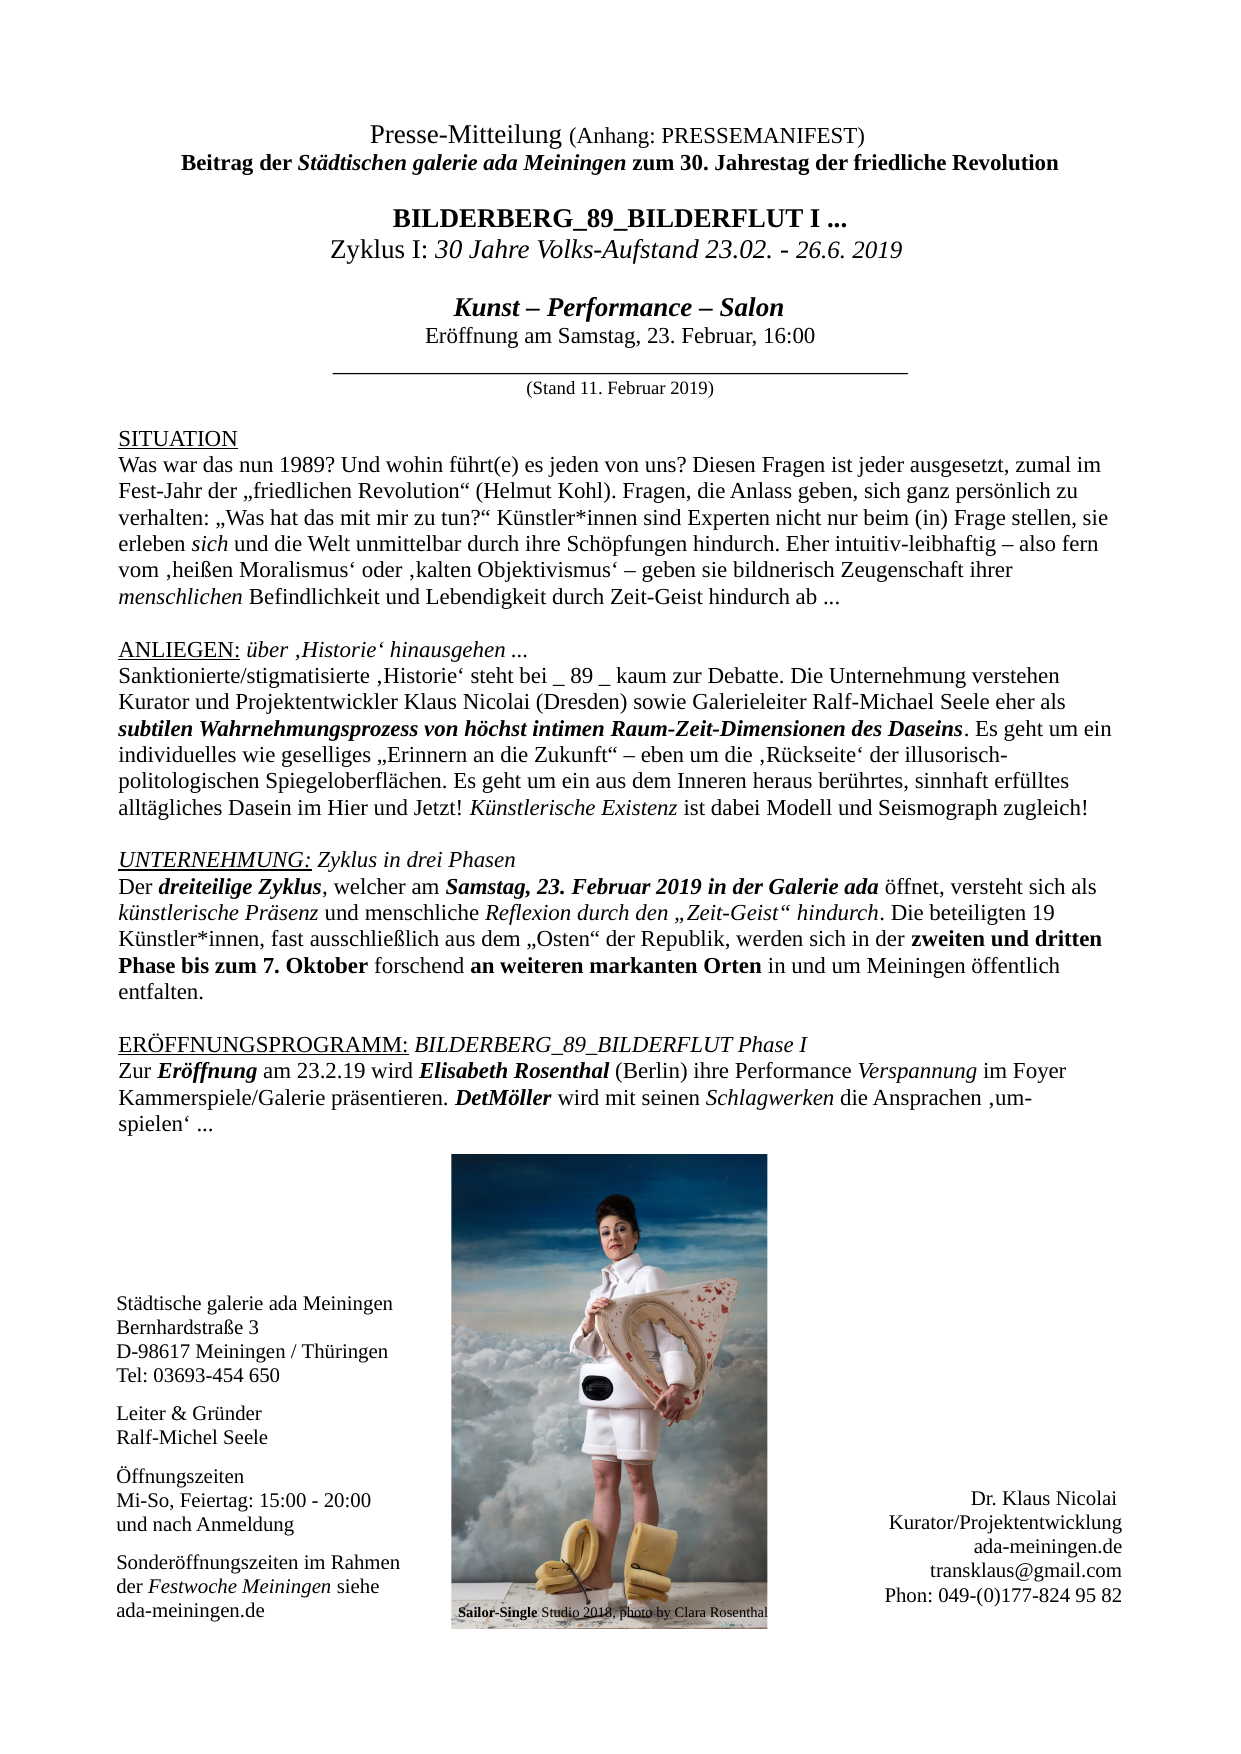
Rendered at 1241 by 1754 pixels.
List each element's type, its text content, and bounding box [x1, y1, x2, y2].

text Kurator/Projektentwicklung [768, 1510, 1122, 1534]
text ERÖFFNUNGSPROGRAMM: BILDERBERG_89_BILDERFLUT Phase I [118, 1031, 1122, 1057]
text Phon: 049-(0)177-824 95 82 [118, 1582, 451, 1607]
text Dr. Klaus Nicolai [768, 1486, 1122, 1510]
text Kurator/Projektentwicklung [118, 1510, 451, 1534]
text BILDERBERG_89_BILDERFLUT I ... [118, 202, 1122, 233]
text Zyklus I: 30 Jahre Volks-Aufstand 23.02. - 26.6. 2019 [118, 233, 1122, 264]
text transklaus@gmail.com [118, 1558, 451, 1582]
text Was war das nun 1989? Und wohin führt(e) es jeden von uns? Diesen Fragen ist jeder ausgesetzt, zumal im Fest-Jahr der „friedlichen Revolution“ (Helmut Kohl). Fragen, die Anlass geben, sich ganz persönlich zu verhalten: „Was hat das mit mir zu tun?“ Künstler*innen sind Experten nicht nur beim (in) Frage stellen, sie erleben sich und die Welt unmittelbar durch ihre Schöpfungen hindurch. Eher intuitiv-leibhaftig – also fern vom ‚heißen Moralismus‘ oder ‚kalten Objektivismus‘ – geben sie bildnerisch Zeugenschaft ihrer menschlichen Befindlichkeit und Lebendigkeit durch Zeit-Geist hindurch ab ... [118, 451, 1122, 609]
text Presse-Mitteilung (Anhang: PRESSEMANIFEST) [118, 118, 1122, 149]
text UNTERNEHMUNG: Zyklus in drei Phasen [118, 846, 1122, 873]
text Sanktionierte/stigmatisierte ‚Historie‘ steht bei _ 89 _ kaum zur Debatte. Die Unternehmung verstehen Kurator und Projektentwickler Klaus Nicolai (Dresden) sowie Galerieleiter Ralf-Michael Seele eher als subtilen Wahrnehmungsprozess von höchst intimen Raum-Zeit-Dimensionen des Daseins. Es geht um ein individuelles wie geselliges „Erinnern an die Zukunft“ – eben um die ‚Rückseite‘ der illusorisch-politologischen Spiegeloberflächen. Es geht um ein aus dem Inneren heraus berührtes, sinnhaft erfülltes alltägliches Dasein im Hier und Jetzt! Künstlerische Existenz ist dabei Modell und Seismograph zugleich! [118, 662, 1122, 820]
text ada-meiningen.de [768, 1534, 1122, 1558]
text Beitrag der Städtischen galerie ada Meiningen zum 30. Jahrestag der friedliche Revolution [118, 149, 1122, 176]
text Der dreiteilige Zyklus, welcher am Samstag, 23. Februar 2019 in der Galerie ada öffnet, versteht sich als künstlerische Präsenz und menschliche Reflexion durch den „Zeit-Geist“ hindurch. Die beteiligten 19 Künstler*innen, fast ausschließlich aus dem „Osten“ der Republik, werden sich in der zweiten und dritten Phase bis zum 7. Oktober forschend an weiteren markanten Orten in und um Meiningen öffentlich entfalten. [118, 873, 1122, 1004]
text (Stand 11. Februar 2019) [118, 377, 1122, 398]
text transklaus@gmail.com [768, 1558, 1122, 1582]
text SITUATION [118, 425, 1122, 451]
text [118, 1534, 451, 1558]
text Phon: 049-(0)177-824 95 82 [768, 1582, 1122, 1607]
text Eröffnung am Samstag, 23. Februar, 16:00 [118, 322, 1122, 348]
text ______________________________________________ [118, 348, 1122, 377]
text Kunst – Performance – Salon [118, 291, 1122, 322]
picture [451, 1154, 768, 1629]
text Zur Eröffnung am 23.2.19 wird Elisabeth Rosenthal (Berlin) ihre Performance Verspannung im Foyer Kammerspiele/Galerie präsentieren. DetMöller wird mit seinen Schlagwerken die Ansprachen ‚um-spielen‘ ... [118, 1057, 1122, 1136]
text ANLIEGEN: über ‚Historie‘ hinausgehen ... [118, 636, 1122, 662]
text Dr. Klaus Nicolai [118, 1486, 451, 1510]
